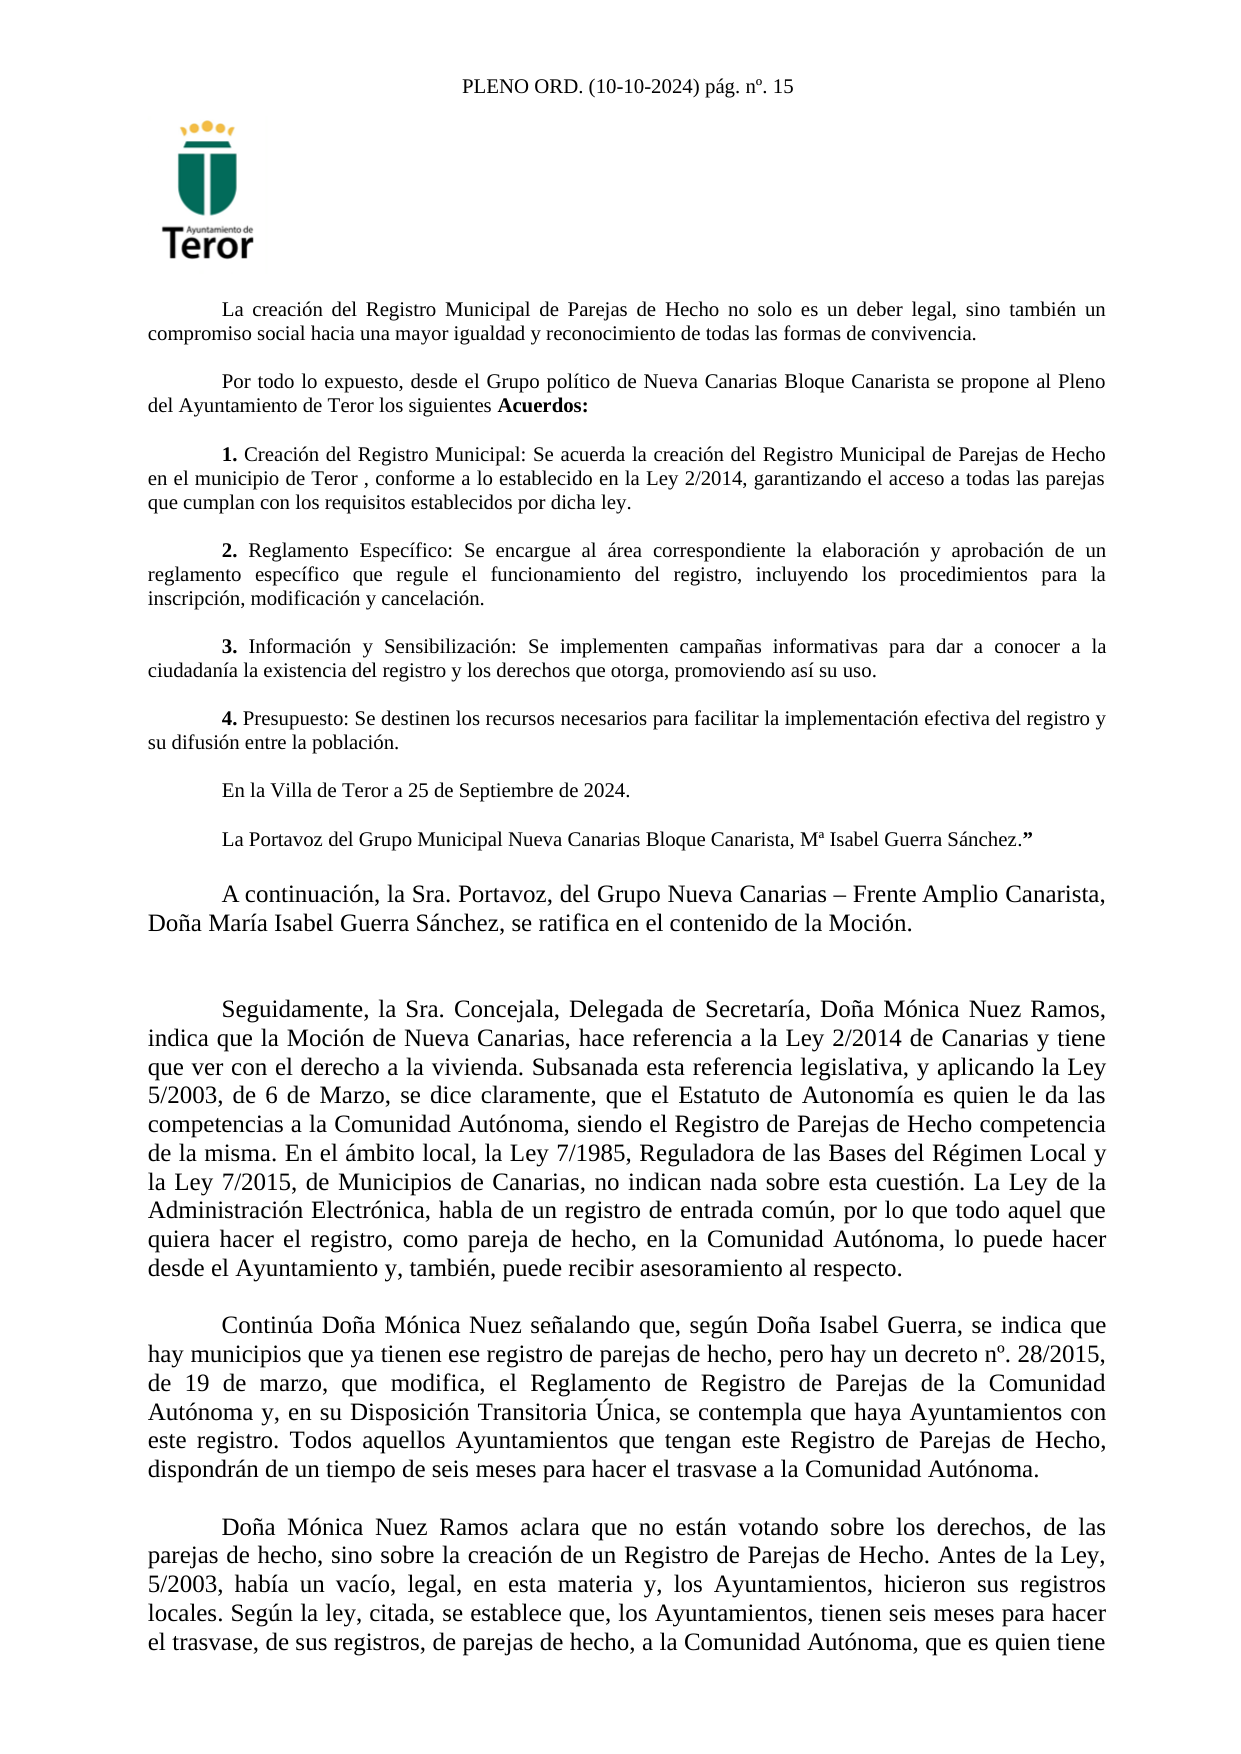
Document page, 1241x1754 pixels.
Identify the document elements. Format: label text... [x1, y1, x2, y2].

text 2. Reglamento Específico: Se encargue al área correspondiente la elaboración y aprobación de un reglamento específico que regule el funcionamiento del registro, incluyendo los procedimientos para la inscripción, modificación y cancelación. [148, 538, 1107, 610]
text Por todo lo expuesto, desde el Grupo político de Nueva Canarias Bloque Canarista se propone al Pleno del Ayuntamiento de Teror los siguientes Acuerdos: [148, 369, 1107, 417]
text A continuación, la Sra. Portavoz, del Grupo Nueva Canarias – Frente Amplio Canarista, Doña María Isabel Guerra Sánchez, se ratifica en el contenido de la Moción. [148, 879, 1107, 937]
text Doña Mónica Nuez Ramos aclara que no están votando sobre los derechos, de las parejas de hecho, sino sobre la creación de un Registro de Parejas de Hecho. Antes de la Ley, 5/2003, había un vacío, legal, en esta materia y, los Ayuntamientos, hicieron sus registros locales. Según la ley, citada, se establece que, los Ayuntamientos, tienen seis meses para hacer el trasvase, de sus registros, de parejas de hecho, a la Comunidad Autónoma, que es quien tiene [148, 1512, 1107, 1656]
text 1. Creación del Registro Municipal: Se acuerda la creación del Registro Municipal de Parejas de Hecho en el municipio de Teror , conforme a lo establecido en la Ley 2/2014, garantizando el acceso a todas las parejas que cumplan con los requisitos establecidos por dicha ley. [148, 442, 1107, 514]
text La creación del Registro Municipal de Parejas de Hecho no solo es un deber legal, sino también un compromiso social hacia una mayor igualdad y reconocimiento de todas las formas de convivencia. [148, 297, 1107, 345]
text La Portavoz del Grupo Municipal Nueva Canarias Bloque Canarista, Mª Isabel Guerra Sánchez.” [148, 827, 1107, 851]
text 4. Presupuesto: Se destinen los recursos necesarios para facilitar la implementación efectiva del registro y su difusión entre la población. [148, 706, 1107, 754]
text En la Villa de Teror a 25 de Septiembre de 2024. [148, 778, 1107, 802]
text Continúa Doña Mónica Nuez señalando que, según Doña Isabel Guerra, se indica que hay municipios que ya tienen ese registro de parejas de hecho, pero hay un decreto nº. 28/2015, de 19 de marzo, que modifica, el Reglamento de Registro de Parejas de la Comunidad Autónoma y, en su Disposición Transitoria Única, se contempla que haya Ayuntamientos con este registro. Todos aquellos Ayuntamientos que tengan este Registro de Parejas de Hecho, dispondrán de un tiempo de seis meses para hacer el trasvase a la Comunidad Autónoma. [148, 1311, 1107, 1483]
text Seguidamente, la Sra. Concejala, Delegada de Secretaría, Doña Mónica Nuez Ramos, indica que la Moción de Nueva Canarias, hace referencia a la Ley 2/2014 de Canarias y tiene que ver con el derecho a la vivienda. Subsanada esta referencia legislativa, y aplicando la Ley 5/2003, de 6 de Marzo, se dice claramente, que el Estatuto de Autonomía es quien le da las competencias a la Comunidad Autónoma, siendo el Registro de Parejas de Hecho competencia de la misma. En el ámbito local, la Ley 7/1985, Reguladora de las Bases del Régimen Local y la Ley 7/2015, de Municipios de Canarias, no indican nada sobre esta cuestión. La Ley de la Administración Electrónica, habla de un registro de entrada común, por lo que todo aquel que quiera hacer el registro, como pareja de hecho, en la Comunidad Autónoma, lo puede hacer desde el Ayuntamiento y, también, puede recibir asesoramiento al respecto. [148, 994, 1107, 1282]
text 3. Información y Sensibilización: Se implementen campañas informativas para dar a conocer a la ciudadanía la existencia del registro y los derechos que otorga, promoviendo así su uso. [148, 634, 1107, 682]
